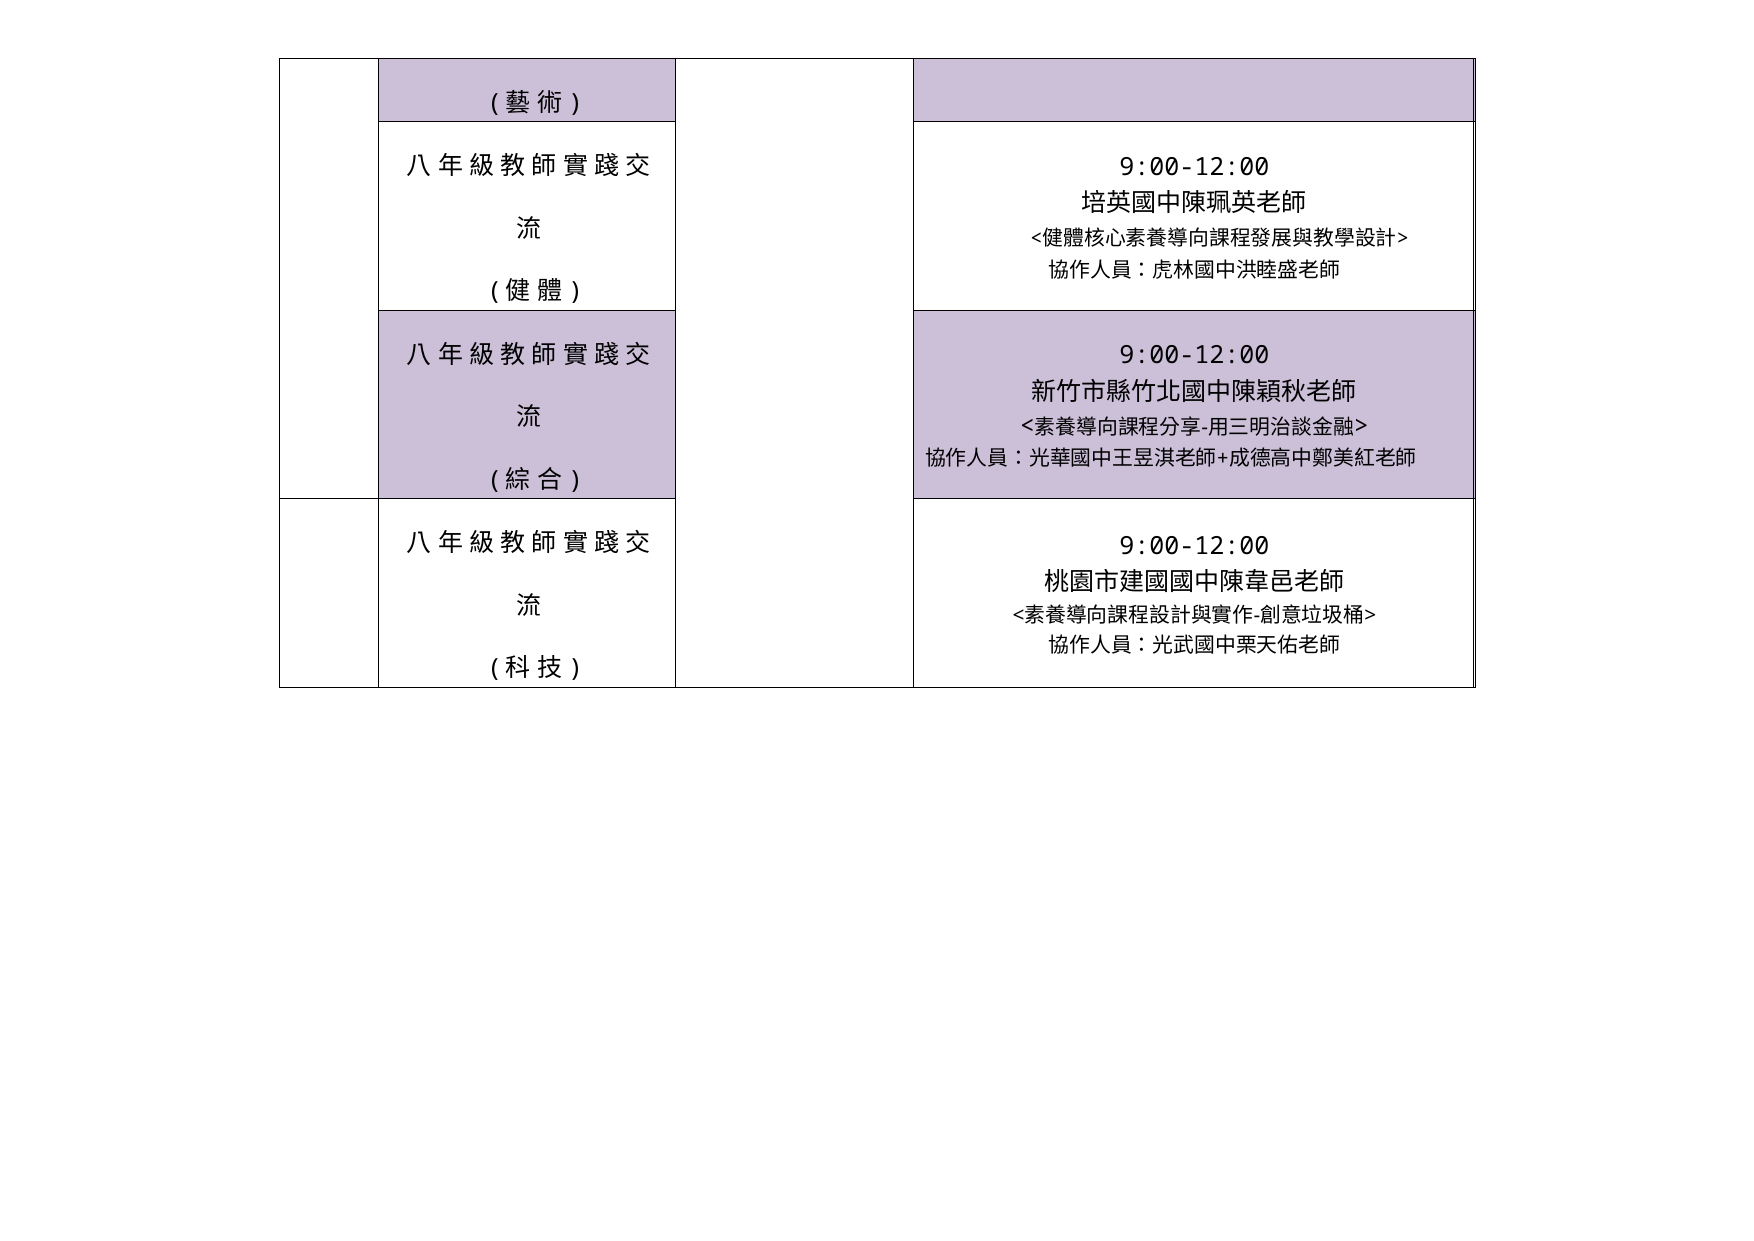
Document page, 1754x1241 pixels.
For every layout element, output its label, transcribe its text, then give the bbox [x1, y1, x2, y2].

table_cell [280, 499, 378, 687]
table_cell 9:00-12:00 新竹市縣竹北國中陳穎秋老師 <素養導向課程分享-用三明治談金融> 協作人員：光華國中王昱淇老師+成德高中鄭美紅老師 [914, 311, 1473, 498]
table_cell [280, 59, 378, 498]
table_cell 八年級教師實踐交流 (科技) [379, 499, 675, 687]
table_cell 9:00-12:00 桃園市建國國中陳韋邑老師 <素養導向課程設計與實作-創意垃圾桶> 協作人員：光武國中栗天佑老師 [914, 499, 1473, 687]
table_cell [914, 59, 1473, 121]
table_cell 八年級教師實踐交流 (健體) [379, 122, 675, 310]
table_cell 9:00-12:00 培英國中陳珮英老師 <健體核心素養導向課程發展與教學設計> 協作人員：虎林國中洪睦盛老師 [914, 122, 1473, 310]
table_cell [676, 59, 913, 687]
table_cell 八年級教師實踐交流 (綜合) [379, 311, 675, 498]
table_cell (藝術) [379, 59, 675, 121]
